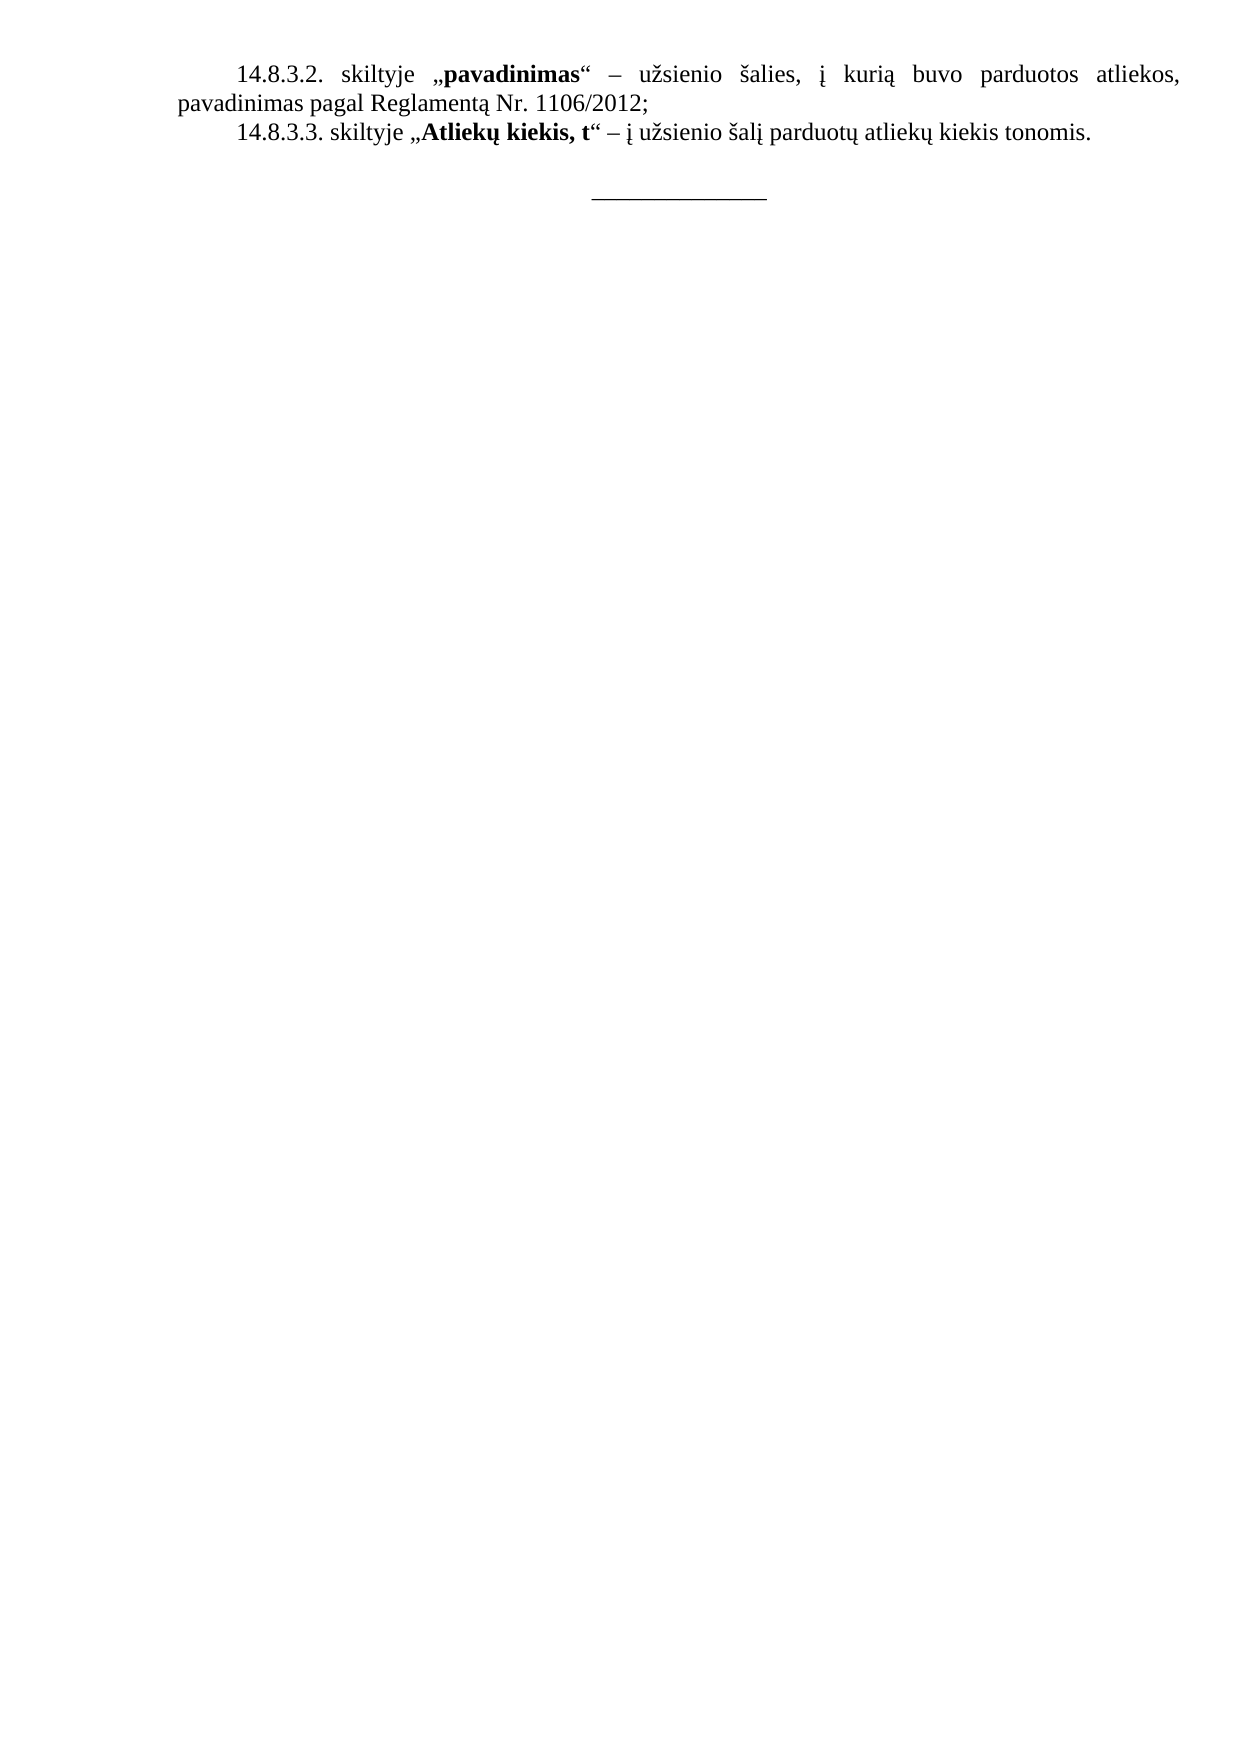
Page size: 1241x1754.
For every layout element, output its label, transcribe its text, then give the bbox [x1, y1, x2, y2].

text 14.8.3.2. skiltyje „pavadinimas“ – užsienio šalies, į kurią buvo parduotos atliekos, pavadinimas pagal Reglamentą Nr. 1106/2012; [177, 59, 1181, 117]
text 14.8.3.3. skiltyje „Atliekų kiekis, t“ – į užsienio šalį parduotų atliekų kiekis tonomis. [177, 117, 1181, 145]
text ______________ [177, 174, 1181, 203]
